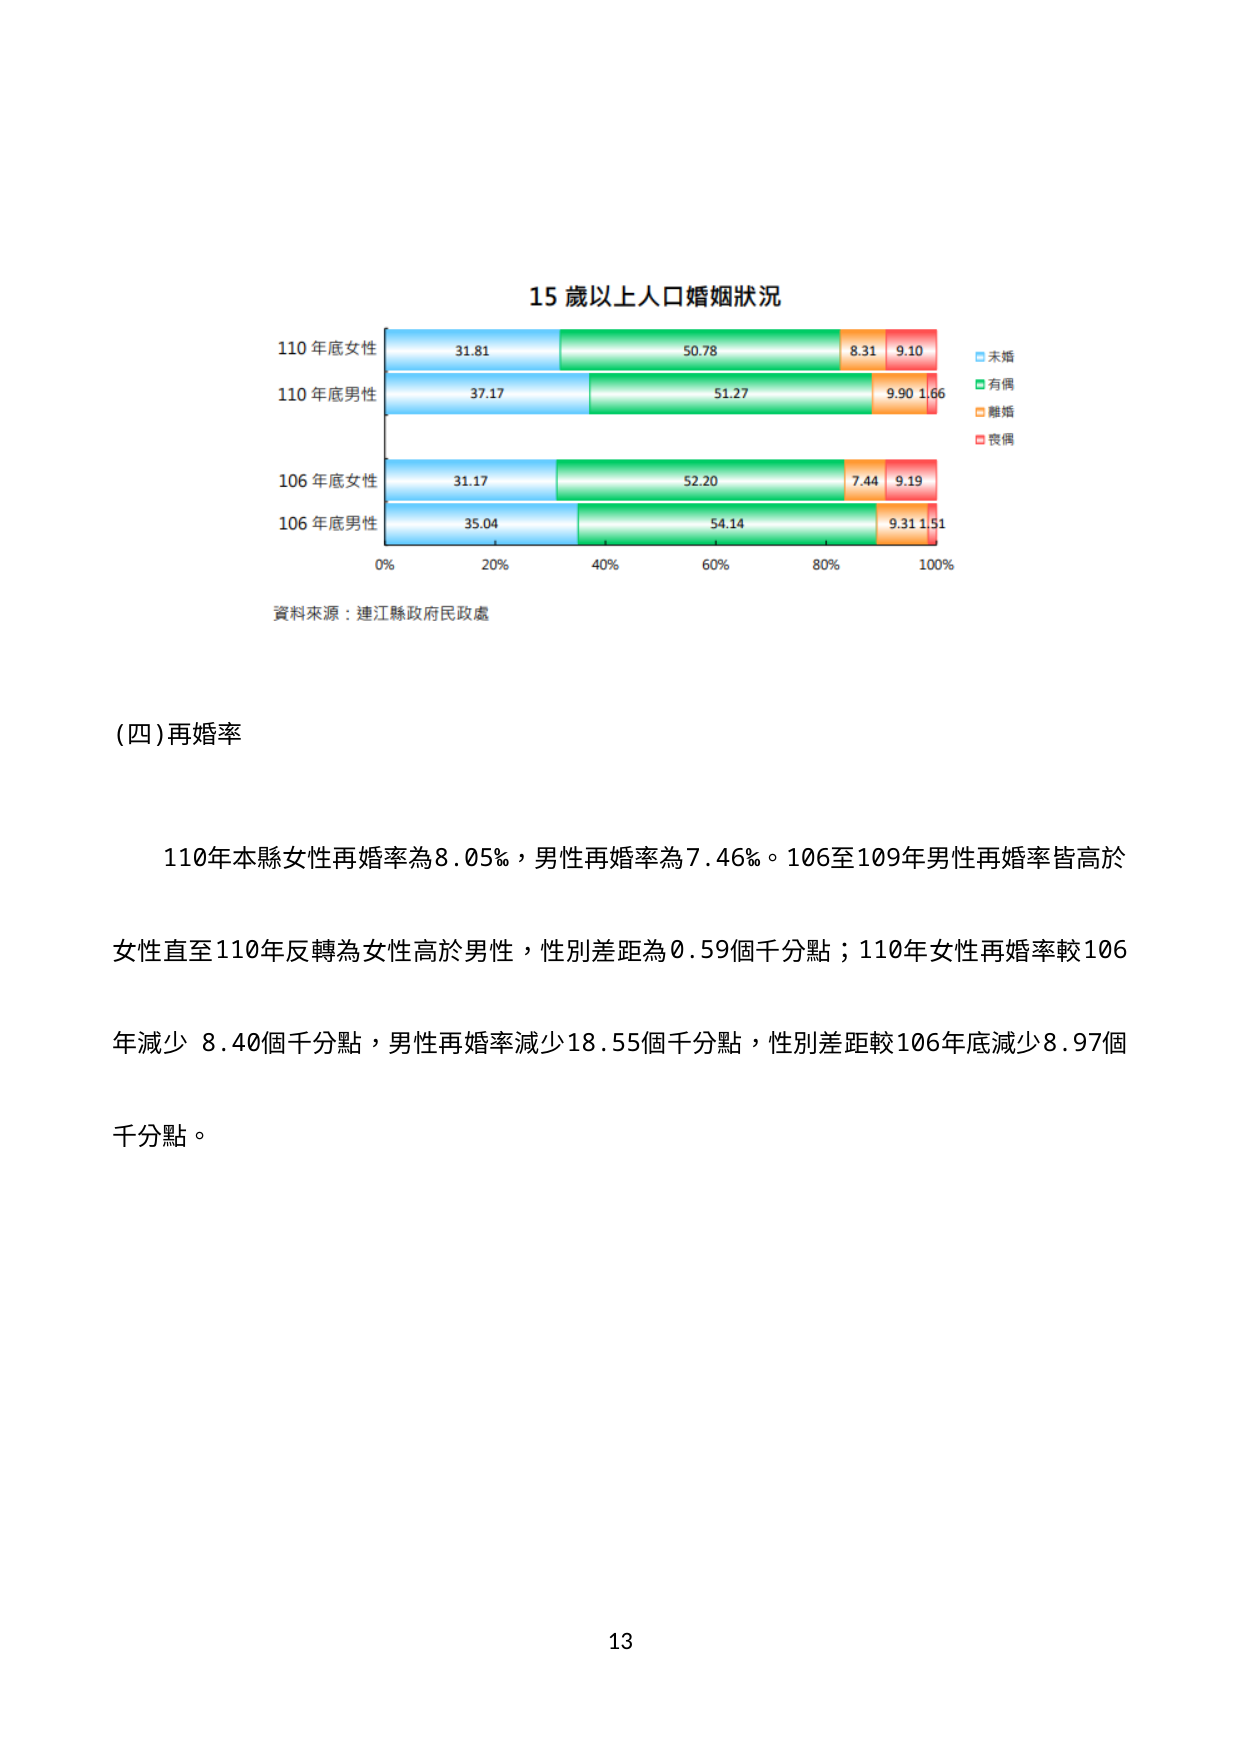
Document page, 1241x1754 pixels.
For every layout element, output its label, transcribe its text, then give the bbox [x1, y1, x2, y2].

text (四)再婚率 [112, 691, 1128, 753]
text 110年本縣女性再婚率為8.05‰，男性再婚率為7.46‰。106至109年男性再婚率皆高於女性直至110年反轉為女性高於男性，性別差距為0.59個千分點；110年女性再婚率較106年減少 8.40個千分點，男性再婚率減少18.55個千分點，性別差距較106年底減少8.97個千分點。 [112, 815, 1128, 1155]
